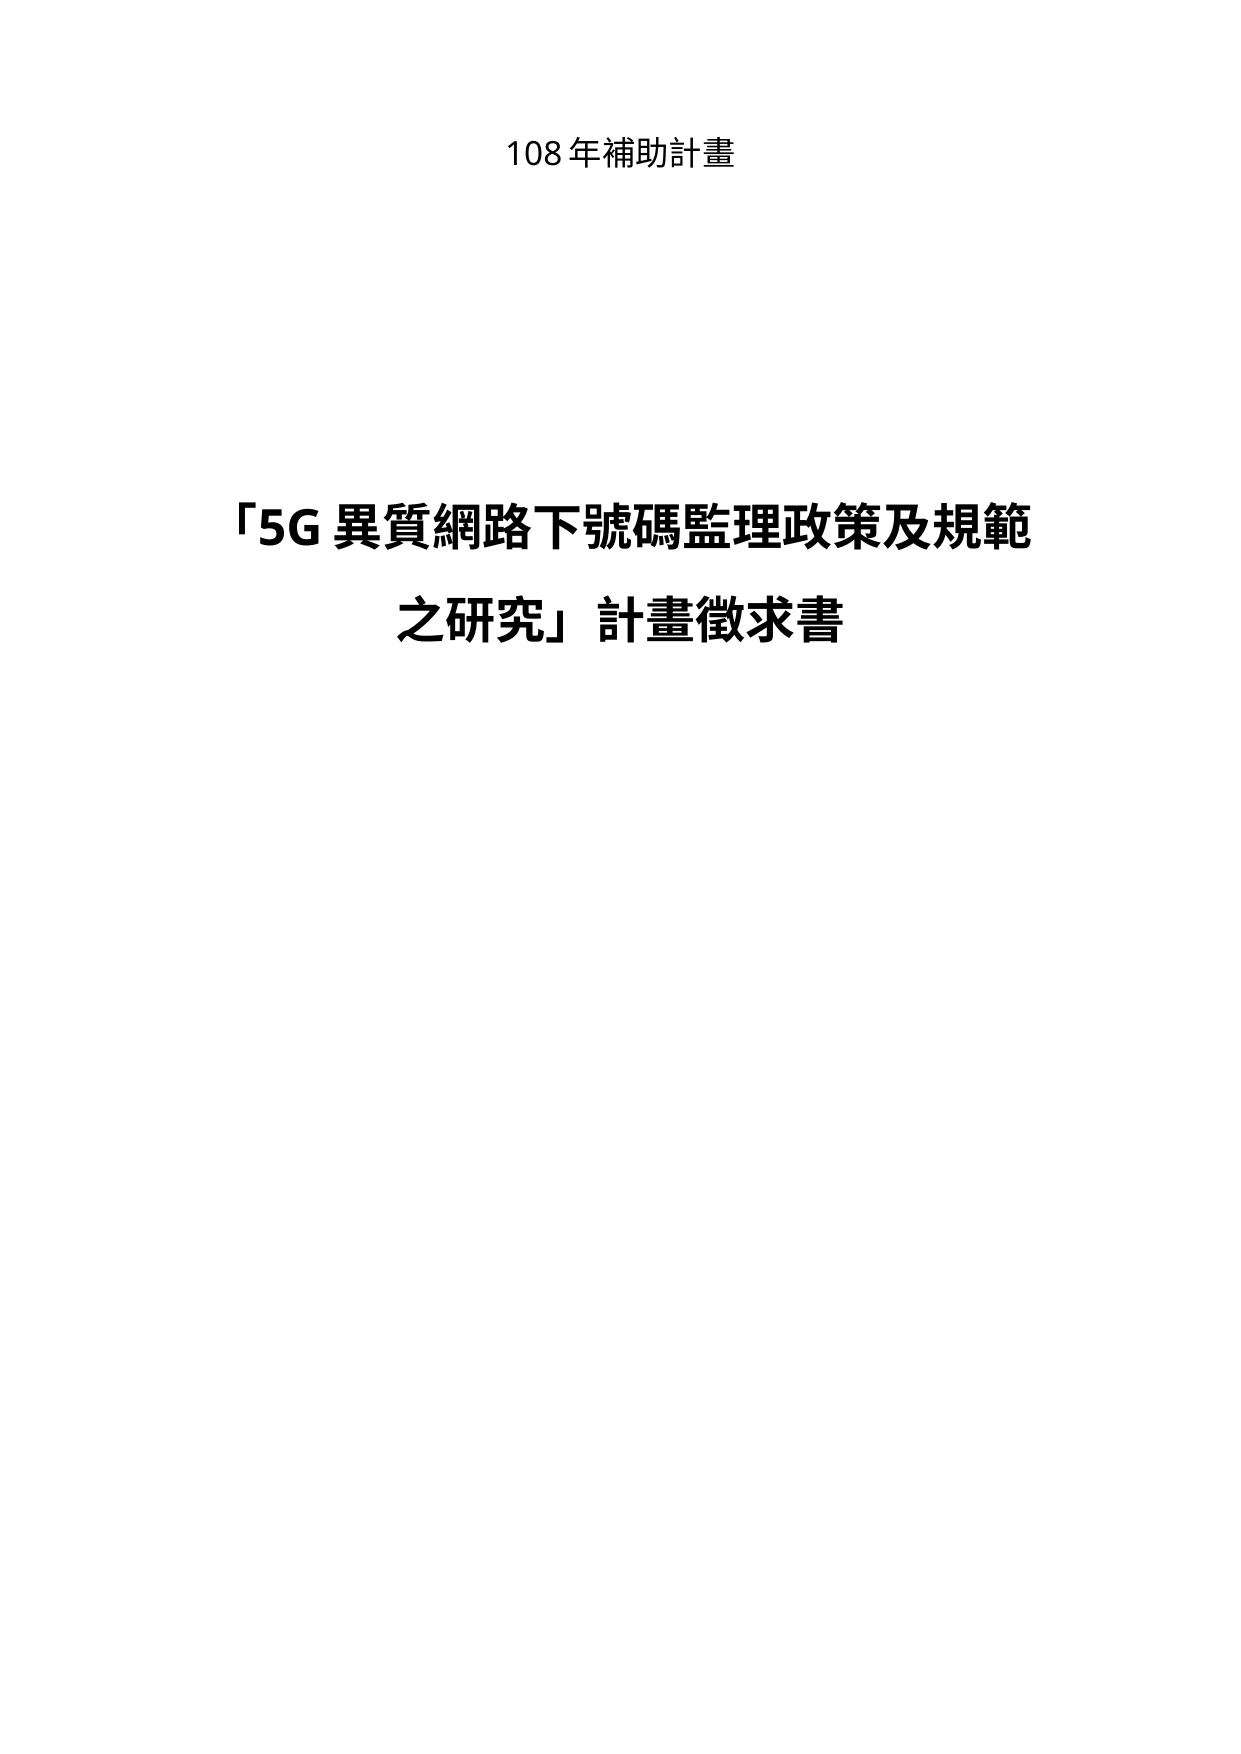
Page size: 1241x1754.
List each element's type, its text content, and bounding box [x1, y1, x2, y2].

text 108年補助計畫 [118, 102, 1122, 182]
text 「5G異質網路下號碼監理政策及規範 [118, 474, 1122, 555]
text 之研究」計畫徵求書 [118, 567, 1122, 648]
